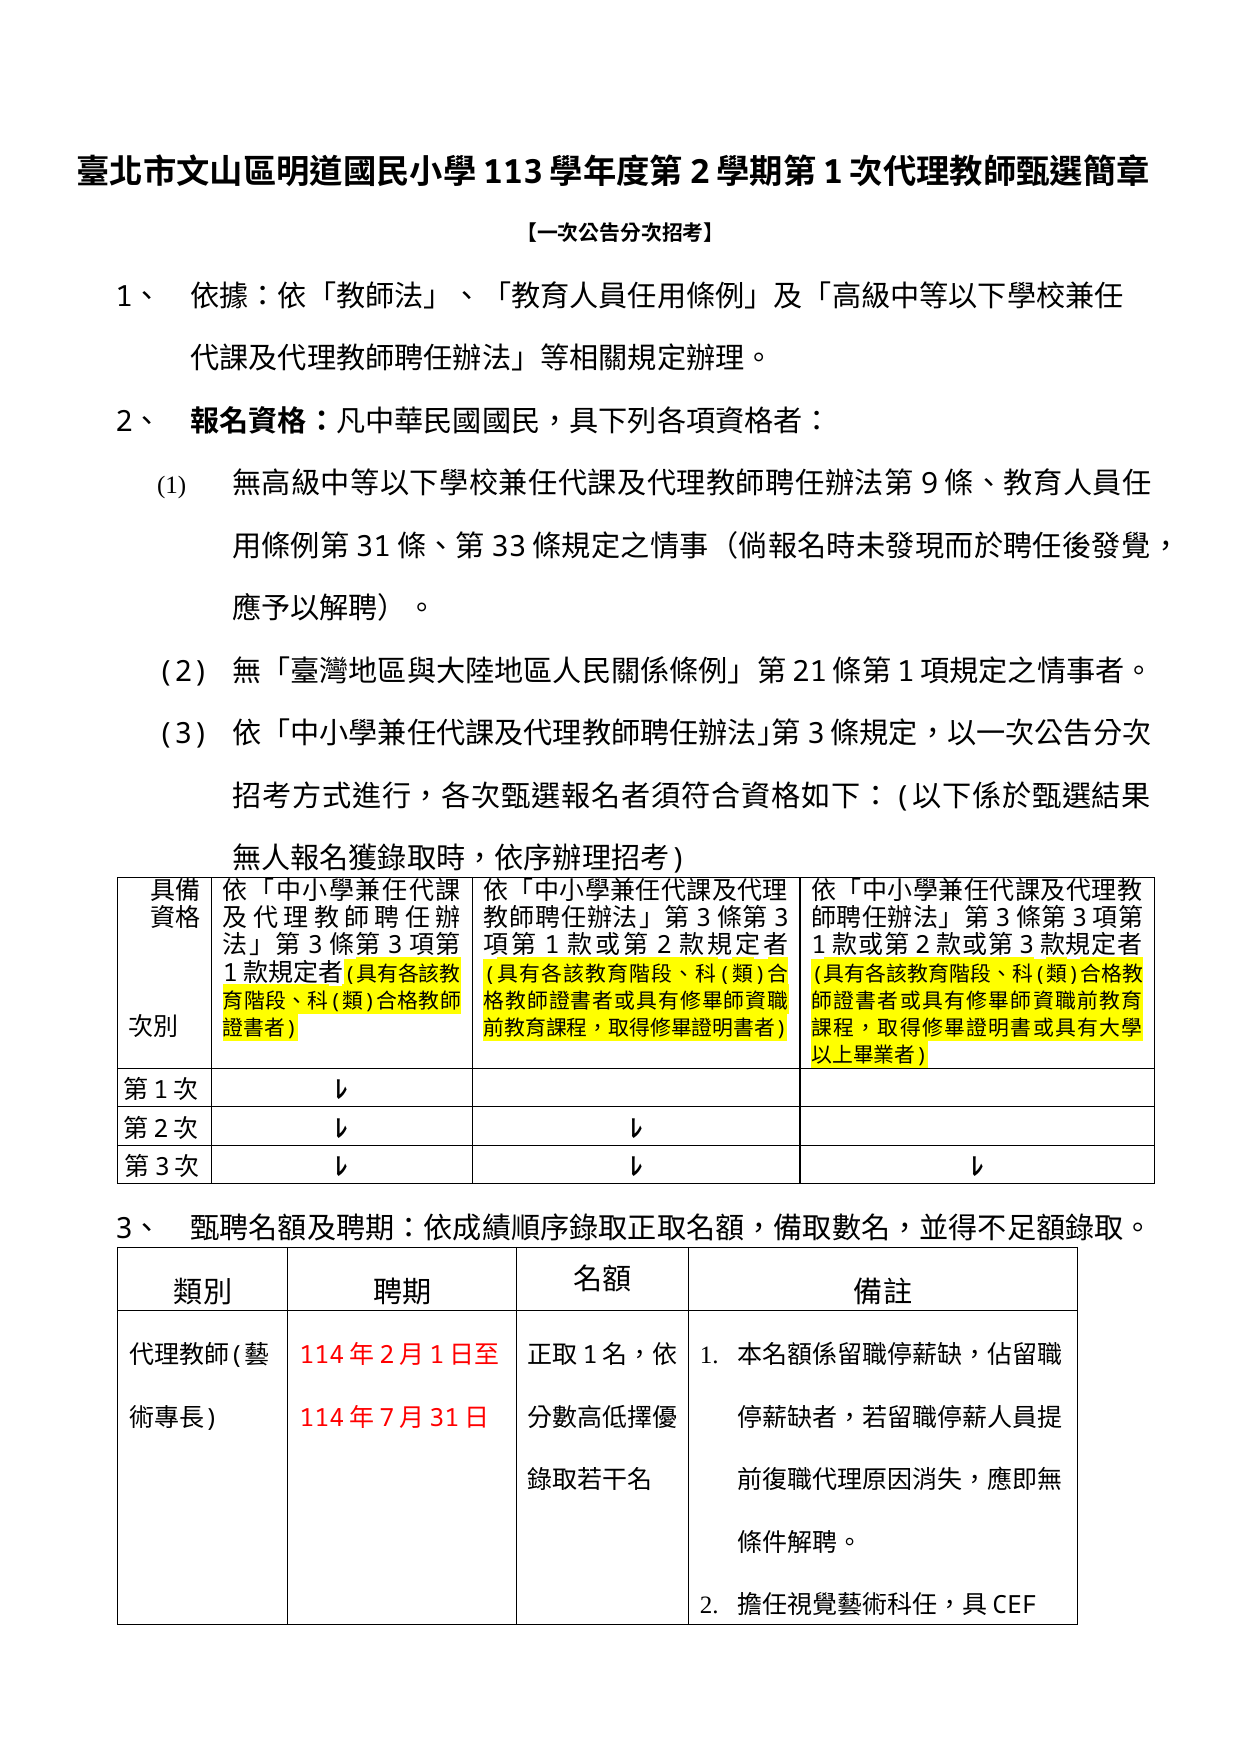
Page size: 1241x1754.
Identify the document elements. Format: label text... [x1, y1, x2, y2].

table_header 類別 [118, 1248, 287, 1310]
table_cell 第3次 [118, 1146, 211, 1183]
table_cell 第1次 [118, 1069, 211, 1106]
table_cell ﾚ [212, 1146, 472, 1183]
table_header 依「中小學兼任代課及代理教師聘任辦法」第3條第3項第1款規定者(具有各該教育階段、科(類)合格教師證書者) [212, 878, 472, 1068]
table_cell [801, 1107, 1154, 1145]
table_cell 本名額係留職停薪缺，佔留職停薪缺者，若留職停薪人員提前復職代理原因消失，應即無條件解聘。 擔任視覺藝術科任，具CEF B2級尤佳。 須配合學校進行雙語授課、備課與相關計畫。 [689, 1311, 1077, 1624]
table_cell 正取1名，依分數高低擇優錄取若干名 [517, 1311, 688, 1624]
table_header 備註 [689, 1248, 1077, 1310]
list 無高級中等以下學校兼任代課及代理教師聘任辦法第9條、教育人員任用條例第31條、第33條規定之情事（倘報名時未發現而於聘任後發覺，應予以解聘）。 [157, 439, 1152, 627]
text 【一次公告分次招考】 [89, 189, 1152, 252]
table_cell ﾚ [212, 1069, 472, 1106]
list 無「臺灣地區與大陸地區人民關係條例」第21條第1項規定之情事者。 [157, 627, 1152, 689]
table_cell ﾚ [212, 1107, 472, 1145]
table_header 名額 [517, 1248, 688, 1310]
text 臺北市文山區明道國民小學113學年度第2學期第1次代理教師甄選簡章 [76, 127, 1164, 189]
table_header 依「中小學兼任代課及代理教師聘任辦法」第3條第3項第1款或第2款規定者(具有各該教育階段、科(類)合格教師證書者或具有修畢師資職前教育課程，取得修畢證明書者) [473, 878, 799, 1068]
list 依據：依「教師法」、「教育人員任用條例」及「高級中等以下學校兼任代課及代理教師聘任辦法」等相關規定辦理。 [115, 252, 1152, 377]
table_header 依「中小學兼任代課及代理教師聘任辦法」第3條第3項第1款或第2款或第3款規定者(具有各該教育階段、科(類)合格教師證書者或具有修畢師資職前教育課程，取得修畢證明書或具有大學以上畢業者) [801, 878, 1154, 1068]
table_header 具備 資格 次別 [118, 878, 211, 1068]
table_cell [473, 1069, 799, 1106]
table_cell 代理教師(藝術專長) [118, 1311, 287, 1624]
table_cell ﾚ [473, 1146, 799, 1183]
list 報名資格：凡中華民國國民，具下列各項資格者： [115, 377, 1152, 439]
list 甄聘名額及聘期：依成績順序錄取正取名額，備取數名，並得不足額錄取。 [115, 1184, 1152, 1247]
table_cell [801, 1069, 1154, 1106]
list 依「中小學兼任代課及代理教師聘任辦法｣第3條規定，以一次公告分次招考方式進行，各次甄選報名者須符合資格如下：(以下係於甄選結果無人報名獲錄取時，依序辦理招考) [157, 689, 1152, 877]
table_cell ﾚ [801, 1146, 1154, 1183]
table_cell 第2次 [118, 1107, 211, 1145]
table_header 聘期 [288, 1248, 516, 1310]
table_cell 114年2月1日至114年7月31日 [288, 1311, 516, 1624]
table_cell ﾚ [473, 1107, 799, 1145]
